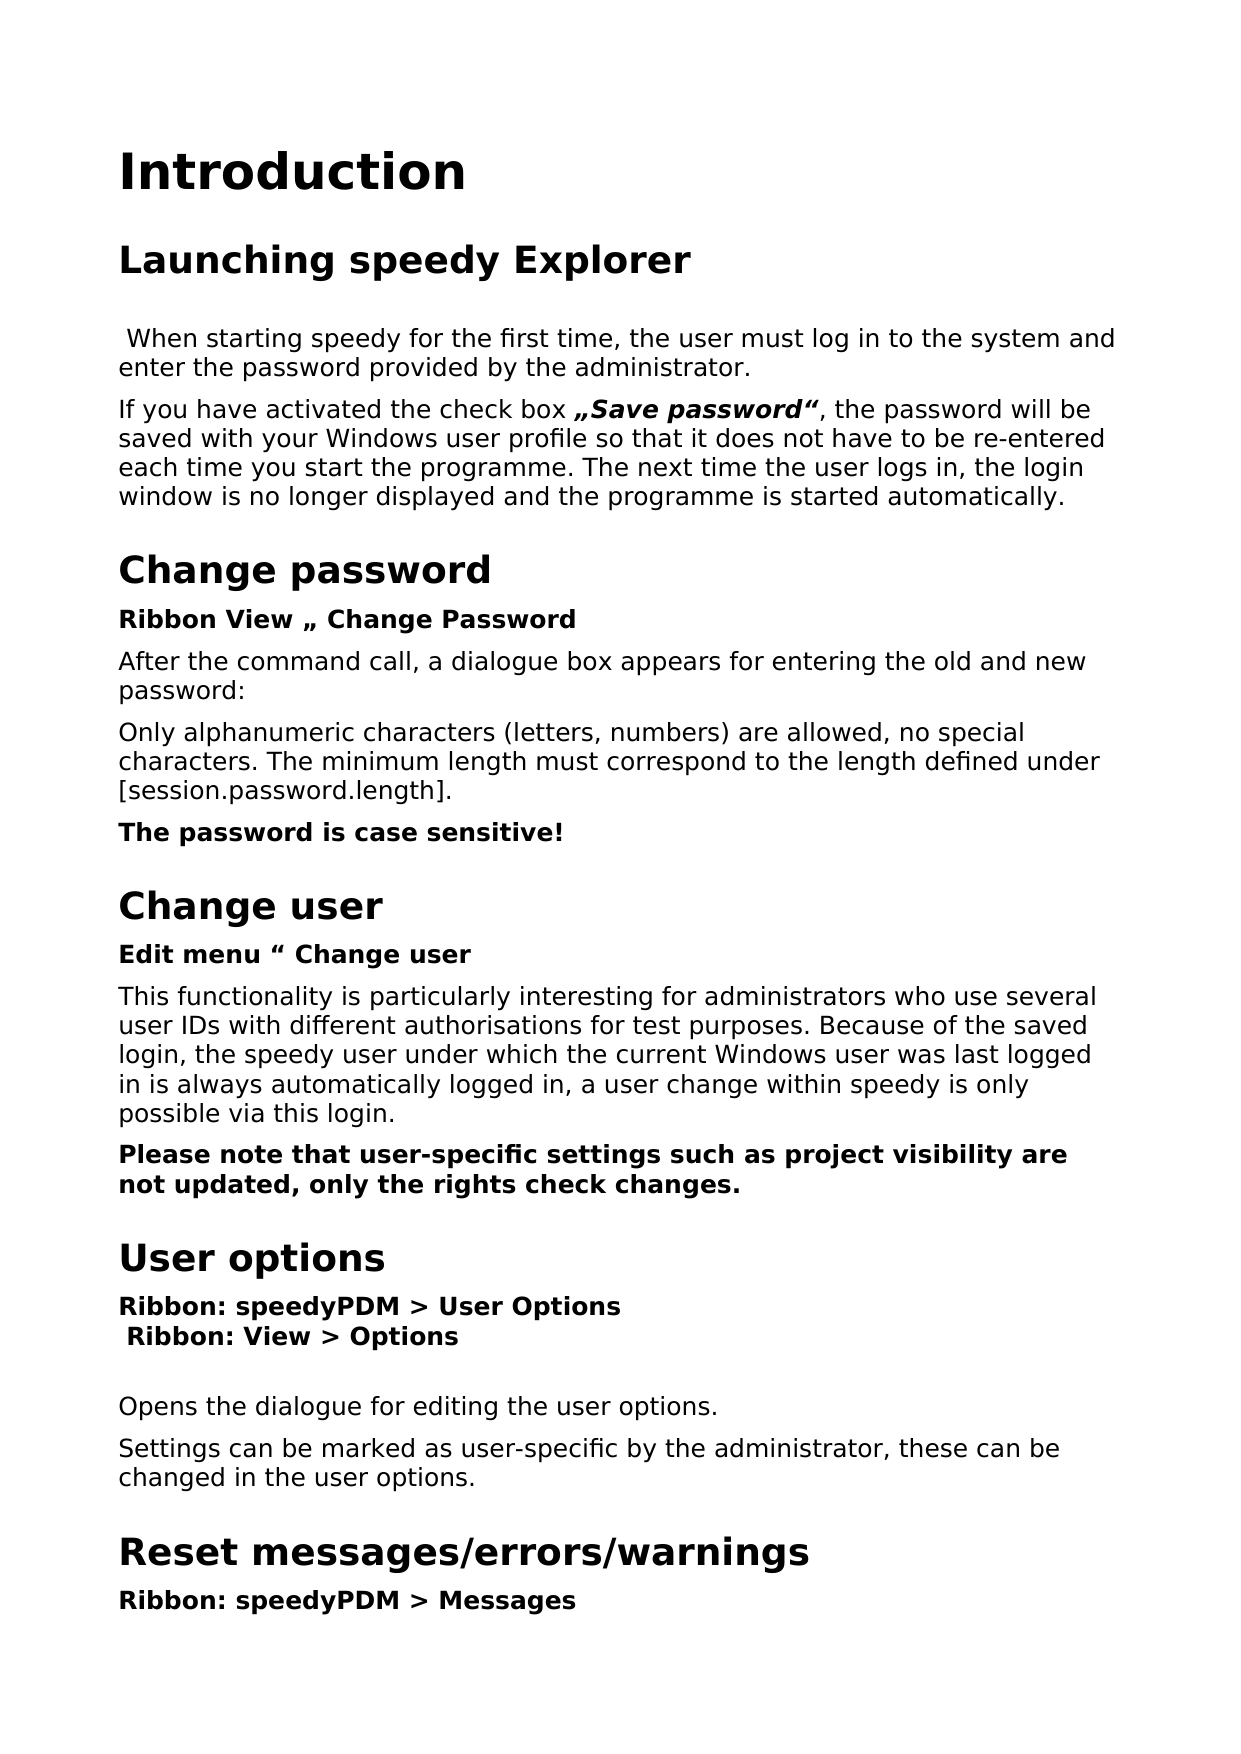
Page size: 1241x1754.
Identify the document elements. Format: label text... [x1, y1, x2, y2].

text Opens the dialogue for editing the user options. [118, 1393, 1122, 1422]
subtitle User options [118, 1236, 1122, 1280]
text Settings can be marked as user-specific by the administrator, these can be changed in the user options. [118, 1434, 1122, 1493]
subtitle Reset messages/errors/warnings [118, 1530, 1122, 1574]
text Ribbon: speedyPDM > Messages [118, 1586, 1122, 1615]
subtitle Launching speedy Explorer [118, 239, 1122, 282]
text Edit menu “ Change user [118, 941, 1122, 970]
subtitle Change user [118, 884, 1122, 928]
text Ribbon View „ Change Password [118, 605, 1122, 634]
subtitle Introduction [118, 143, 1122, 201]
text The password is case sensitive! [118, 818, 1122, 847]
text If you have activated the check box „Save password“, the password will be saved with your Windows user profile so that it does not have to be re-entered each time you start the programme. The next time the user logs in, the login window is no longer displayed and the programme is started automatically. [118, 395, 1122, 512]
text Only alphanumeric characters (letters, numbers) are allowed, no special characters. The minimum length must correspond to the length defined under [session.password.length]. [118, 718, 1122, 805]
text When starting speedy for the first time, the user must log in to the system and enter the password provided by the administrator. [118, 295, 1122, 382]
text Please note that user-specific settings such as project visibility are not updated, only the rights check changes. [118, 1141, 1122, 1199]
subtitle Change password [118, 549, 1122, 593]
text This functionality is particularly interesting for administrators who use several user IDs with different authorisations for test purposes. Because of the saved login, the speedy user under which the current Windows user was last logged in is always automatically logged in, a user change within speedy is only possible via this login. [118, 982, 1122, 1128]
text After the command call, a dialogue box appears for entering the old and new password: [118, 647, 1122, 705]
text Ribbon: speedyPDM > User Options Ribbon: View > Options [118, 1293, 1122, 1380]
